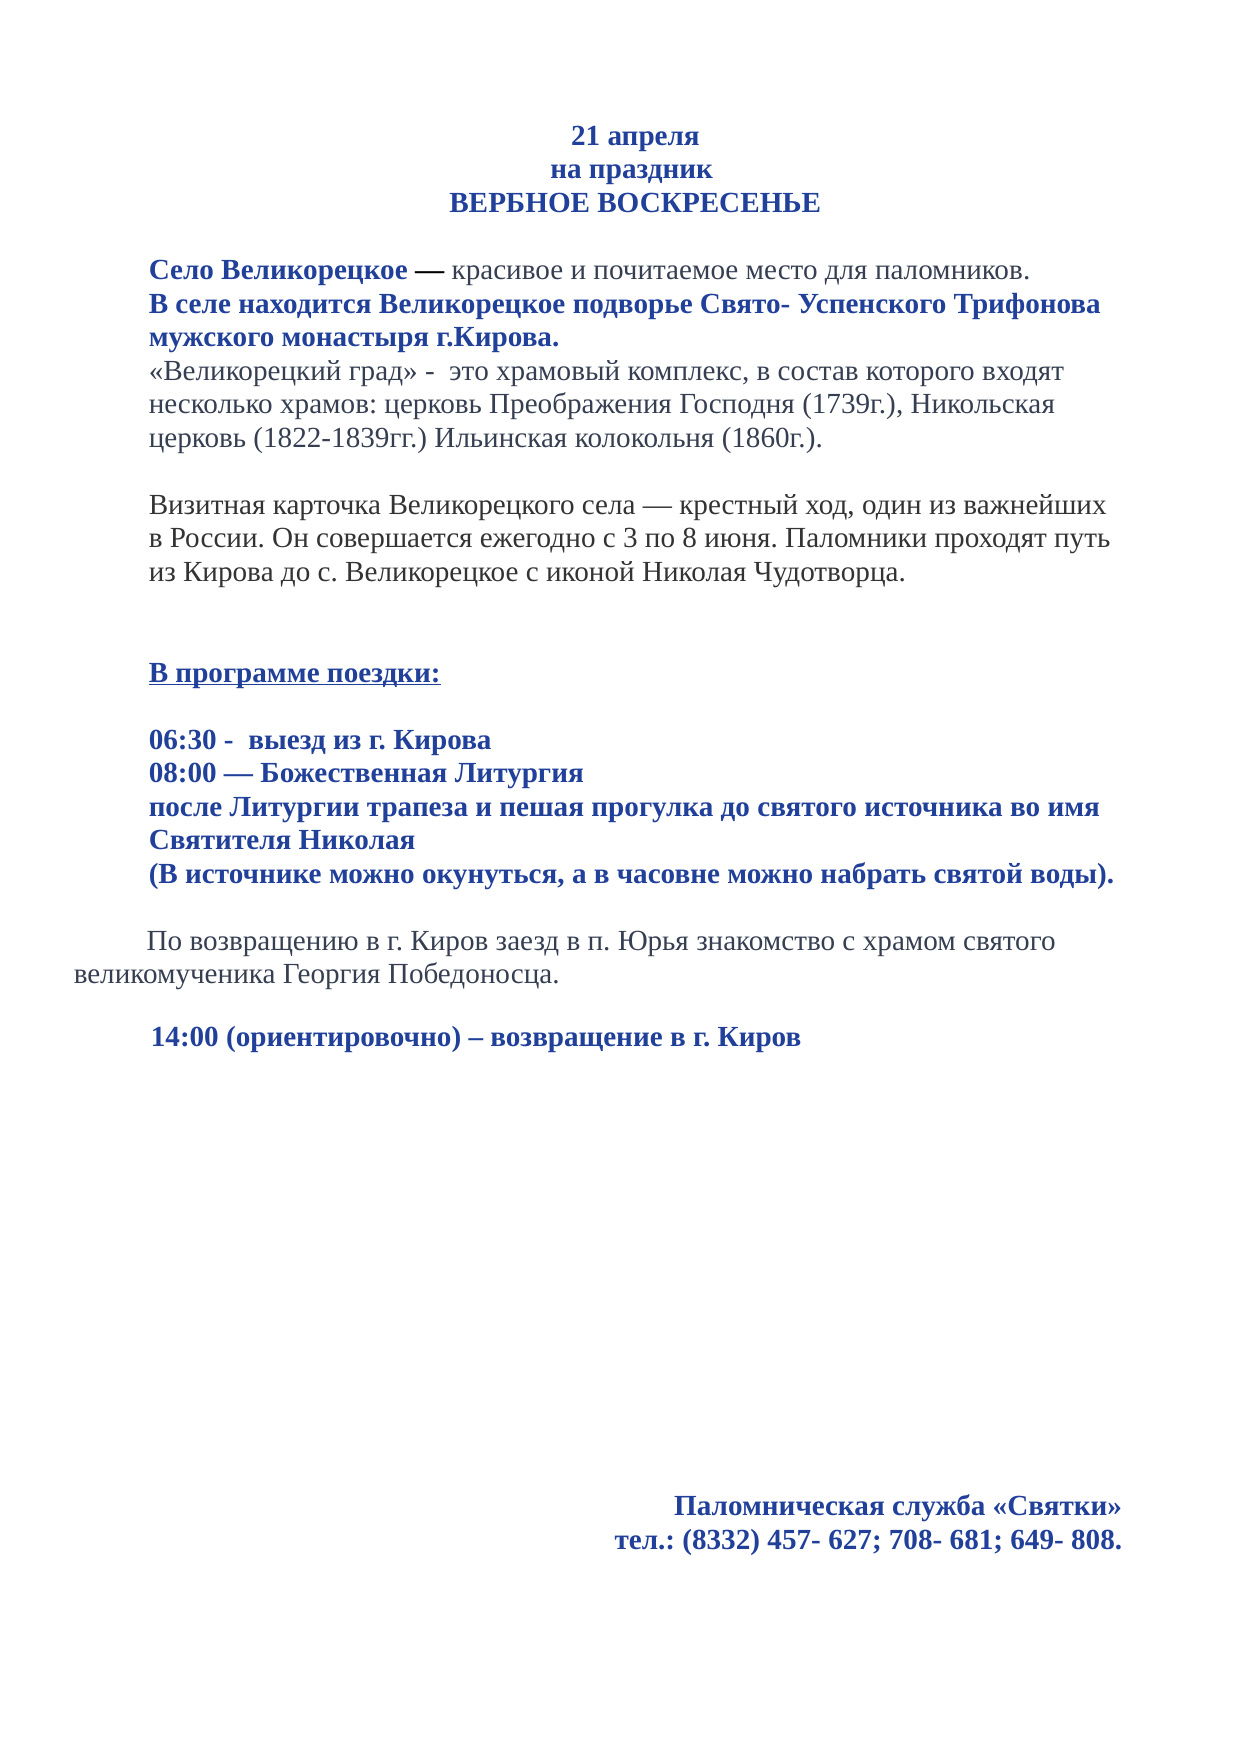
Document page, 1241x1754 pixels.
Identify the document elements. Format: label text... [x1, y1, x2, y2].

text По возвращению в г. Киров заезд в п. Юрья знакомство с храмом святого великомученика Георгия Победоносца. [73, 923, 1122, 990]
text тел.: (8332) 457- 627; 708- 681; 649- 808. [73, 1522, 1122, 1556]
list В программе поездки: [111, 655, 1122, 688]
list 06:30 - выезд из г. Кирова [111, 722, 1122, 755]
list Село Великорецкое — красивое и почитаемое место для паломников. [111, 252, 1122, 286]
list (В источнике можно окунуться, а в часовне можно набрать святой воды). [111, 856, 1122, 889]
list ВЕРБНОЕ ВОСКРЕСЕНЬЕ [111, 185, 1122, 219]
list на праздник [111, 152, 1122, 185]
list В селе находится Великорецкое подворье Свято- Успенского Трифонова мужского монастыря г.Кирова. [111, 286, 1122, 353]
text 14:00 (ориентировочно) – возвращение в г. Киров [73, 1019, 1122, 1052]
list «Великорецкий град» - это храмовый комплекс, в состав которого входят несколько храмов: церковь Преображения Господня (1739г.), Никольская церковь (1822-1839гг.) Ильинская колокольня (1860г.). [111, 353, 1122, 453]
list Визитная карточка Великорецкого села — крестный ход, один из важнейших в России. Он совершается ежегодно с 3 по 8 июня. Паломники проходят путь из Кирова до с. Великорецкое с иконой Николая Чудотворца. [111, 487, 1122, 588]
list после Литургии трапеза и пешая прогулка до святого источника во имя Святителя Николая [111, 789, 1122, 856]
text Паломническая служба «Святки» [73, 1488, 1122, 1522]
list 08:00 — Божественная Литургия [111, 755, 1122, 789]
list 21 апреля [111, 118, 1122, 152]
